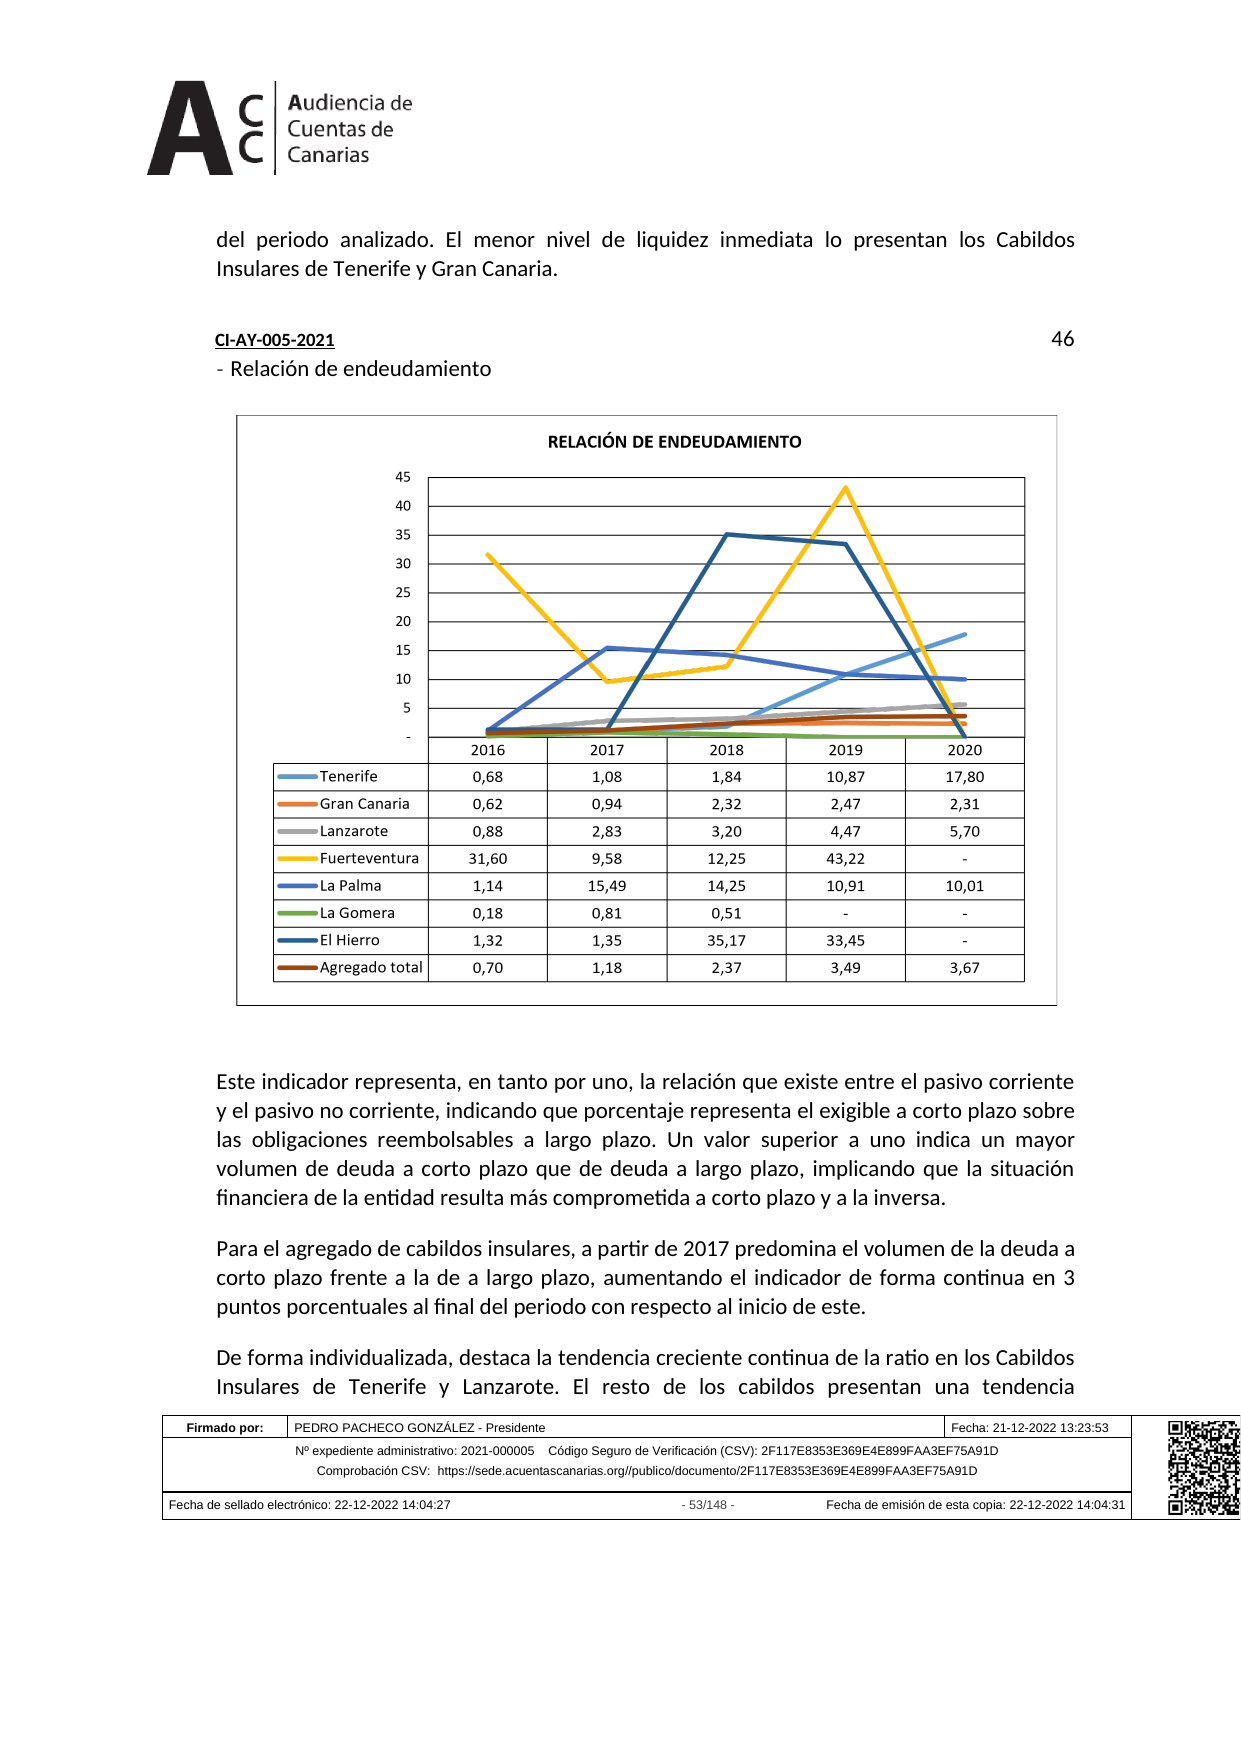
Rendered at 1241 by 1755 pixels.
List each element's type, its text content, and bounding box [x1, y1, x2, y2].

subtitle CI-AY-005-2021 46 [162, 324, 1079, 352]
text Este indicador representa, en tanto por uno, la relación que existe entre el pasivo corriente y el pasivo no corriente, indicando que porcentaje representa el exigible a corto plazo sobre las obligaciones reembolsables a largo plazo. Un valor superior a uno indica un mayor volumen de deuda a corto plazo que de deuda a largo plazo, implicando que la situación financiera de la entidad resulta más comprometida a corto plazo y a la inversa. [216, 1067, 1077, 1211]
text del periodo analizado. El menor nivel de liquidez inmediata lo presentan los Cabildos Insulares de Tenerife y Gran Canaria. [216, 225, 1077, 282]
text De forma individualizada, destaca la tendencia creciente continua de la ratio en los Cabildos Insulares de Tenerife y Lanzarote. El resto de los cabildos presentan una tendencia [216, 1343, 1077, 1400]
text Para el agregado de cabildos insulares, a partir de 2017 predomina el volumen de la deuda a corto plazo frente a la de a largo plazo, aumentando el indicador de forma continua en 3 puntos porcentuales al final del periodo con respecto al inicio de este. [216, 1234, 1077, 1320]
text - Relación de endeudamiento [216, 354, 1077, 382]
